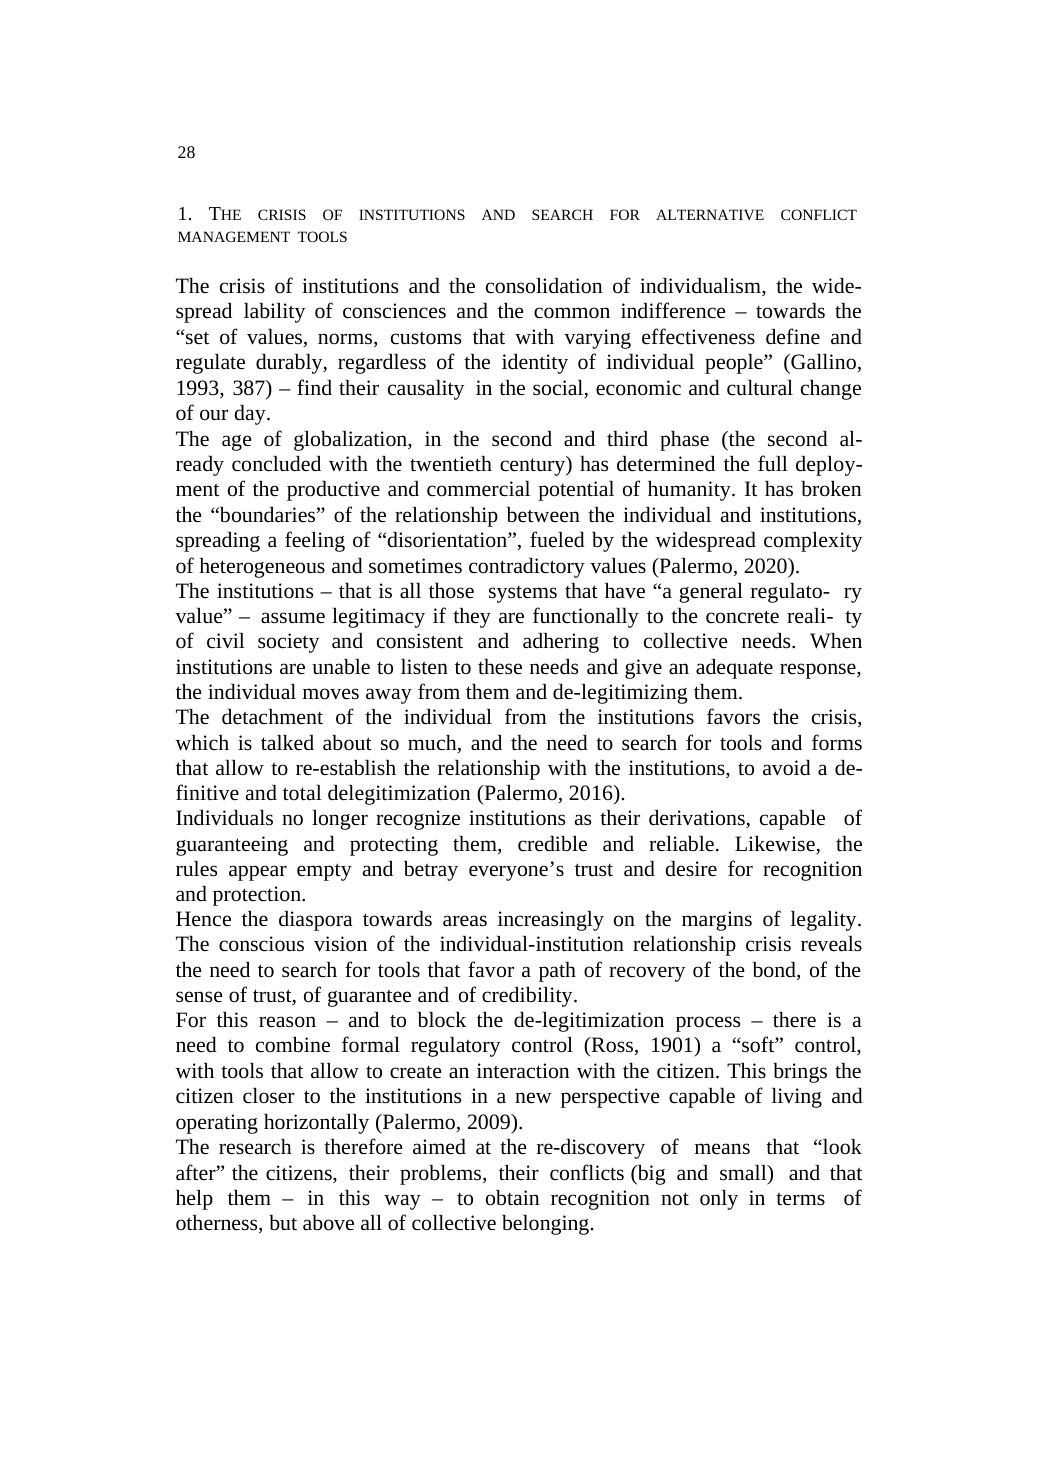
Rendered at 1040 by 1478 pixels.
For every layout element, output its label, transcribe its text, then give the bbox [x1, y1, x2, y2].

text The research is therefore aimed at the re-discovery of means that “look after” the citizens, their problems, their conflicts (big and small) and that help them – in this way – to obtain recognition not only in terms of otherness, but above all of collective belonging. [175, 1134, 862, 1235]
text The institutions – that is all those systems that have “a general regulato- ry value” – assume legitimacy if they are functionally to the concrete reali- ty of civil society and consistent and adhering to collective needs. When institutions are unable to listen to these needs and give an adequate response, the individual moves away from them and de-legitimizing them. [175, 578, 863, 704]
text Individuals no longer recognize institutions as their derivations, capable of guaranteeing and protecting them, credible and reliable. Likewise, the rules appear empty and betray everyone’s trust and desire for recognition and protection. [175, 805, 863, 906]
text The detachment of the individual from the institutions favors the crisis, which is talked about so much, and the need to search for tools and forms that allow to re-establish the relationship with the institutions, to avoid a de- finitive and total delegitimization (Palermo, 2016). [175, 704, 863, 805]
text 28 [177, 142, 198, 162]
text The age of globalization, in the second and third phase (the second al- ready concluded with the twentieth century) has determined the full deploy- ment of the productive and commercial potential of humanity. It has broken the “boundaries” of the relationship between the individual and institutions, spreading a feeling of “disorientation”, fueled by the widespread complexity of heterogeneous and sometimes contradictory values (Palermo, 2020). [175, 426, 863, 578]
text Hence the diaspora towards areas increasingly on the margins of legality. The conscious vision of the individual-institution relationship crisis reveals the need to search for tools that favor a path of recovery of the bond, of the sense of trust, of guarantee and of credibility. [175, 906, 862, 1007]
text For this reason – and to block the de-legitimization process – there is a need to combine formal regulatory control (Ross, 1901) a “soft” control, with tools that allow to create an interaction with the citizen. This brings the citizen closer to the institutions in a new perspective capable of living and operating horizontally (Palermo, 2009). [175, 1007, 862, 1134]
text The crisis of institutions and the consolidation of individualism, the wide- spread lability of consciences and the common indifference – towards the “set of values, norms, customs that with varying effectiveness define and regulate durably, regardless of the identity of individual people” (Gallino, 1993, 387) – find their causality in the social, economic and cultural change of our day. [175, 273, 863, 425]
text 1. THE CRISIS OF INSTITUTIONS AND SEARCH FOR ALTERNATIVE CONFLICT MANAGEMENT TOOLS [177, 202, 862, 246]
